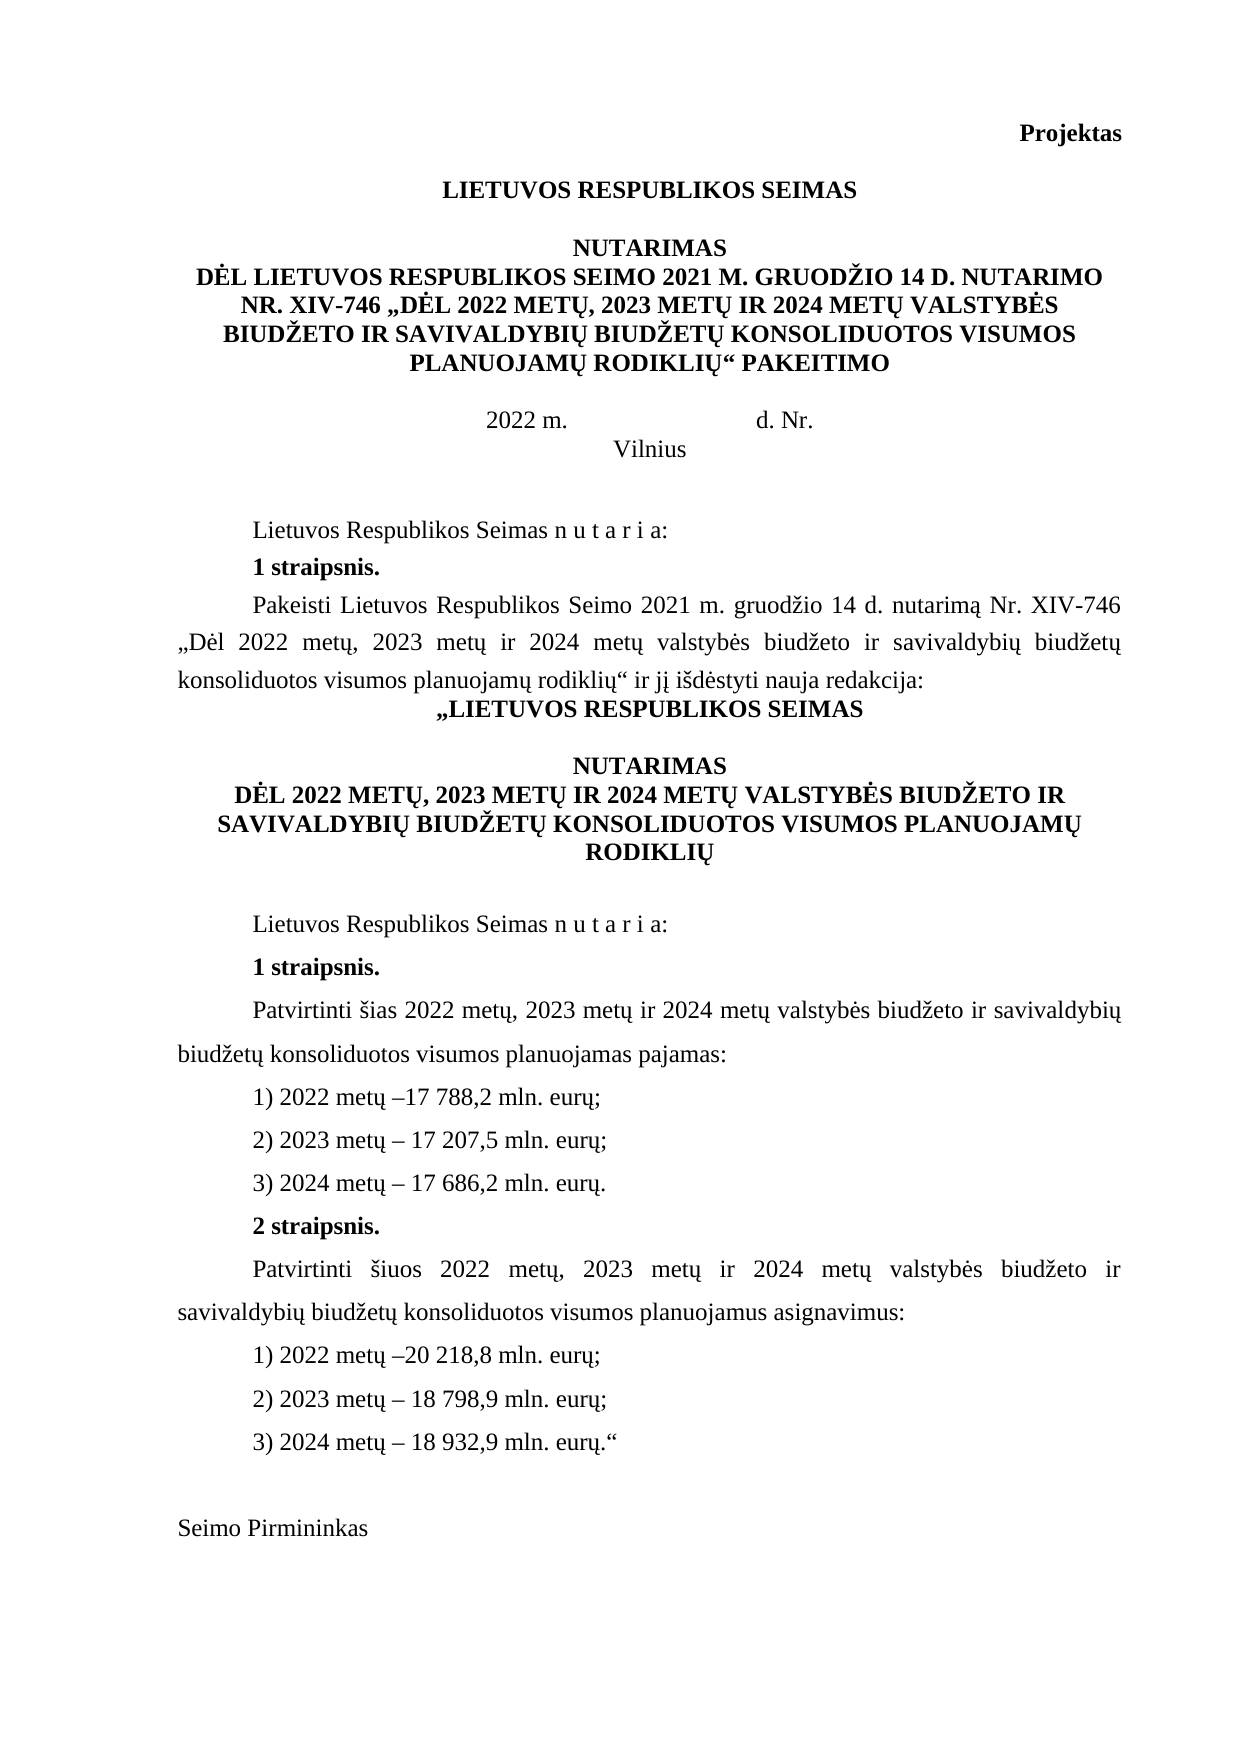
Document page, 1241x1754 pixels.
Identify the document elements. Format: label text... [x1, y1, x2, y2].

text Lietuvos Respublikos Seimas nutaria: [177, 909, 1122, 938]
text 1 straipsnis. [177, 544, 1122, 581]
text NUTARIMAS [177, 751, 1122, 780]
text Patvirtinti šiuos 2022 metų, 2023 metų ir 2024 metų valstybės biudžeto ir savivaldybių biudžetų konsoliduotos visumos planuojamus asignavimus: [177, 1254, 1122, 1326]
text 2 straipsnis. [177, 1211, 1122, 1240]
text 1 straipsnis. [177, 952, 1122, 981]
text DĖL 2022 METŲ, 2023 METŲ IR 2024 METŲ VALSTYBĖS BIUDŽETO IR SAVIVALDYBIŲ BIUDŽETŲ KONSOLIDUOTOS VISUMOS PLANUOJAMŲ RODIKLIŲ [177, 780, 1122, 866]
text Pakeisti Lietuvos Respublikos Seimo 2021 m. gruodžio 14 d. nutarimą Nr. XIV-746 „Dėl 2022 metų, 2023 metų ir 2024 metų valstybės biudžeto ir savivaldybių biudžetų konsoliduotos visumos planuojamų rodiklių“ ir jį išdėstyti nauja redakcija: [177, 581, 1122, 694]
text 1) 2022 metų –20 218,8 mln. eurų; [177, 1341, 1122, 1369]
text 2) 2023 metų – 18 798,9 mln. eurų; [177, 1384, 1122, 1412]
text DĖL LIETUVOS RESPUBLIKOS SEIMO 2021 M. GRUODŽIO 14 D. NUTARIMO nR. XIV-746 „DĖL 2022 METŲ, 2023 METŲ IR 2024 METŲ VALSTYBĖS BIUDŽETO IR SAVIVALDYBIŲ BIUDŽETŲ KONSOLIDUOTOS VISUMOS PLANUOJAMŲ RODIKLIŲ“ PAKEITIMO [177, 262, 1122, 377]
text 3) 2024 metų – 17 686,2 mln. eurų. [177, 1168, 1122, 1197]
text 3) 2024 metų – 18 932,9 mln. eurų.“ [177, 1427, 1122, 1456]
text Lietuvos Respublikos Seimas nutaria: [177, 506, 1122, 544]
text 2) 2023 metų – 17 207,5 mln. eurų; [177, 1125, 1122, 1154]
text LIETUVOS RESPUBLIKOS SEIMAS [177, 176, 1122, 204]
text 1) 2022 metų –17 788,2 mln. eurų; [177, 1082, 1122, 1111]
text 2022 m. d. Nr. [177, 406, 1122, 434]
text Vilnius [177, 434, 1122, 463]
text Seimo Pirmininkas [177, 1513, 1122, 1542]
text Projektas [852, 118, 1122, 147]
text NUTARIMAS [177, 233, 1122, 262]
text Patvirtinti šias 2022 metų, 2023 metų ir 2024 metų valstybės biudžeto ir savivaldybių biudžetų konsoliduotos visumos planuojamas pajamas: [177, 996, 1122, 1067]
text „LIETUVOS RESPUBLIKOS SEIMAS [177, 694, 1122, 722]
